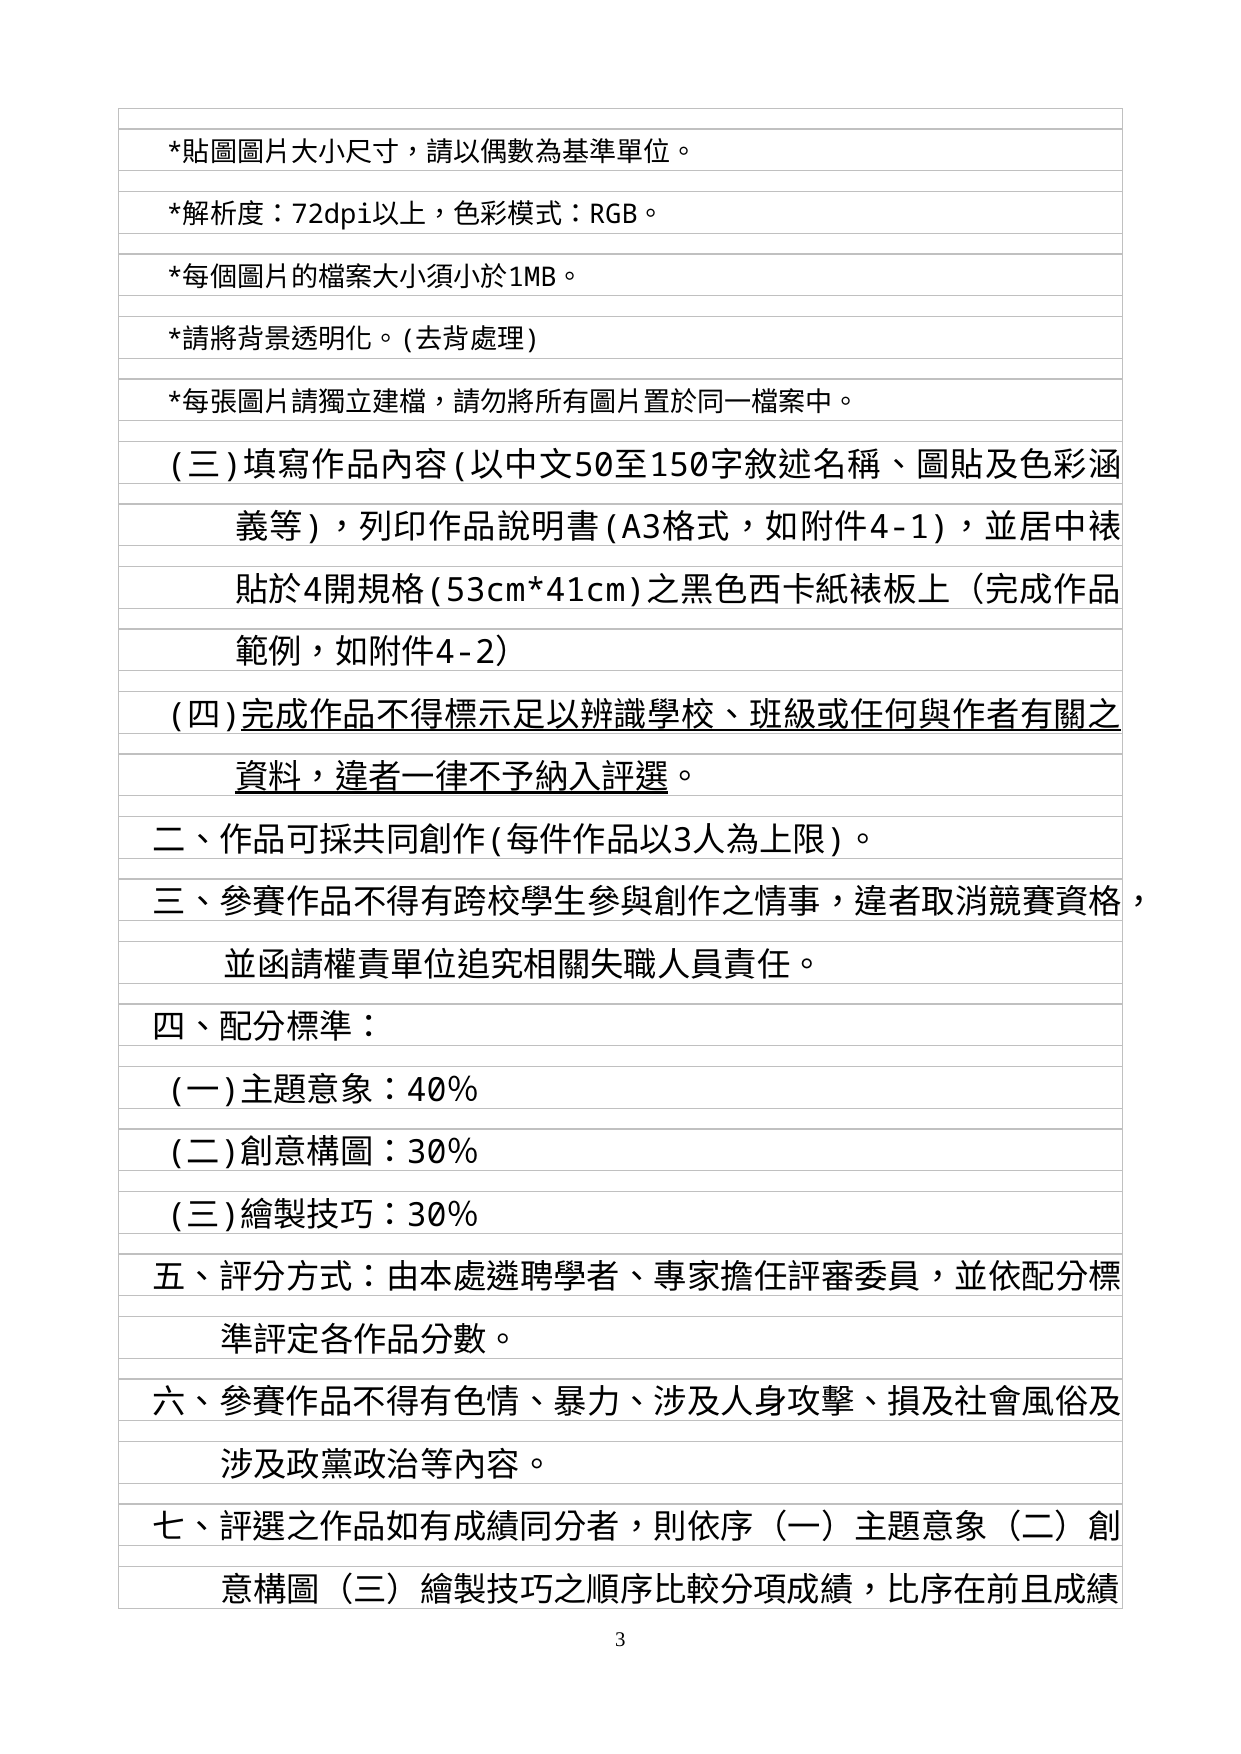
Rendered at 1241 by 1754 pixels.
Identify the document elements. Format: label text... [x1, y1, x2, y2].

text [166, 546, 1122, 566]
text [152, 1359, 1122, 1378]
text [152, 1296, 1122, 1316]
text 六、參賽作品不得有色情、暴力、涉及人身攻擊、損及社會風俗及 [152, 1380, 1122, 1420]
text (三)填寫作品內容(以中文50至150字敘述名稱、圖貼及色彩涵 [166, 442, 1122, 483]
text 準評定各作品分數。 [152, 1317, 1122, 1358]
text [152, 1484, 1122, 1503]
text 三、參賽作品不得有跨校學生參與創作之情事，違者取消競賽資格，並函請權責單位追究相關失職人員責任。 [152, 942, 1122, 983]
text *每張圖片請獨立建檔，請勿將所有圖片置於同一檔案中。 [166, 380, 1122, 420]
text (一)主題意象：40％ [166, 1067, 1122, 1108]
text [166, 609, 1122, 628]
text [166, 734, 1122, 753]
text 五、評分方式：由本處遴聘學者、專家擔任評審委員，並依配分標 [152, 1255, 1122, 1295]
text [166, 109, 1122, 128]
text 資料，違者一律不予納入評選。 [166, 755, 1122, 795]
text *每個圖片的檔案大小須小於1MB。 [166, 255, 1122, 295]
text [166, 484, 1122, 503]
text (二)創意構圖：30％ [166, 1130, 1122, 1170]
text [166, 1109, 1122, 1128]
text *解析度：72dpi以上，色彩模式：RGB。 [166, 192, 1122, 233]
text *貼圖圖片大小尺寸，請以偶數為基準單位。 [166, 130, 1122, 170]
text (四)完成作品不得標示足以辨識學校、班級或任何與作者有關之 [166, 692, 1122, 733]
text 七、評選之作品如有成績同分者，則依序（一）主題意象（二）創 [152, 1505, 1122, 1545]
text [166, 421, 1122, 441]
text 貼於4開規格(53cm*41cm)之黑色西卡紙裱板上（完成作品 [166, 567, 1122, 608]
text [152, 984, 1122, 1003]
text [152, 1421, 1122, 1441]
text [166, 1046, 1122, 1066]
text [166, 1171, 1122, 1191]
text [166, 671, 1122, 691]
text 範例，如附件4-2） [166, 630, 1122, 670]
text 二、作品可採共同創作(每件作品以3人為上限)。 [152, 817, 1122, 858]
text [152, 1234, 1122, 1253]
text 涉及政黨政治等內容。 [152, 1442, 1122, 1483]
text 三、參賽作品不得有跨校學生參與創作之情事，違者取消競賽資格，並函請權責單位追究相關失職人員責任。 [152, 880, 1122, 920]
text [166, 171, 1122, 191]
text [166, 234, 1122, 253]
text (三)繪製技巧：30％ [166, 1192, 1122, 1233]
text 義等)，列印作品說明書(A3格式，如附件4-1)，並居中裱 [166, 505, 1122, 545]
text 四、配分標準： [152, 1005, 1122, 1045]
text [166, 359, 1122, 378]
text [166, 296, 1122, 316]
text [152, 1546, 1122, 1566]
text 三、參賽作品不得有跨校學生參與創作之情事，違者取消競賽資格，並函請權責單位追究相關失職人員責任。 [152, 921, 1122, 941]
text 三、參賽作品不得有跨校學生參與創作之情事，違者取消競賽資格，並函請權責單位追究相關失職人員責任。 [152, 859, 1122, 878]
text *請將背景透明化。(去背處理) [166, 317, 1122, 358]
text [152, 796, 1122, 816]
text 意構圖（三）繪製技巧之順序比較分項成績，比序在前且成績 [152, 1567, 1122, 1608]
